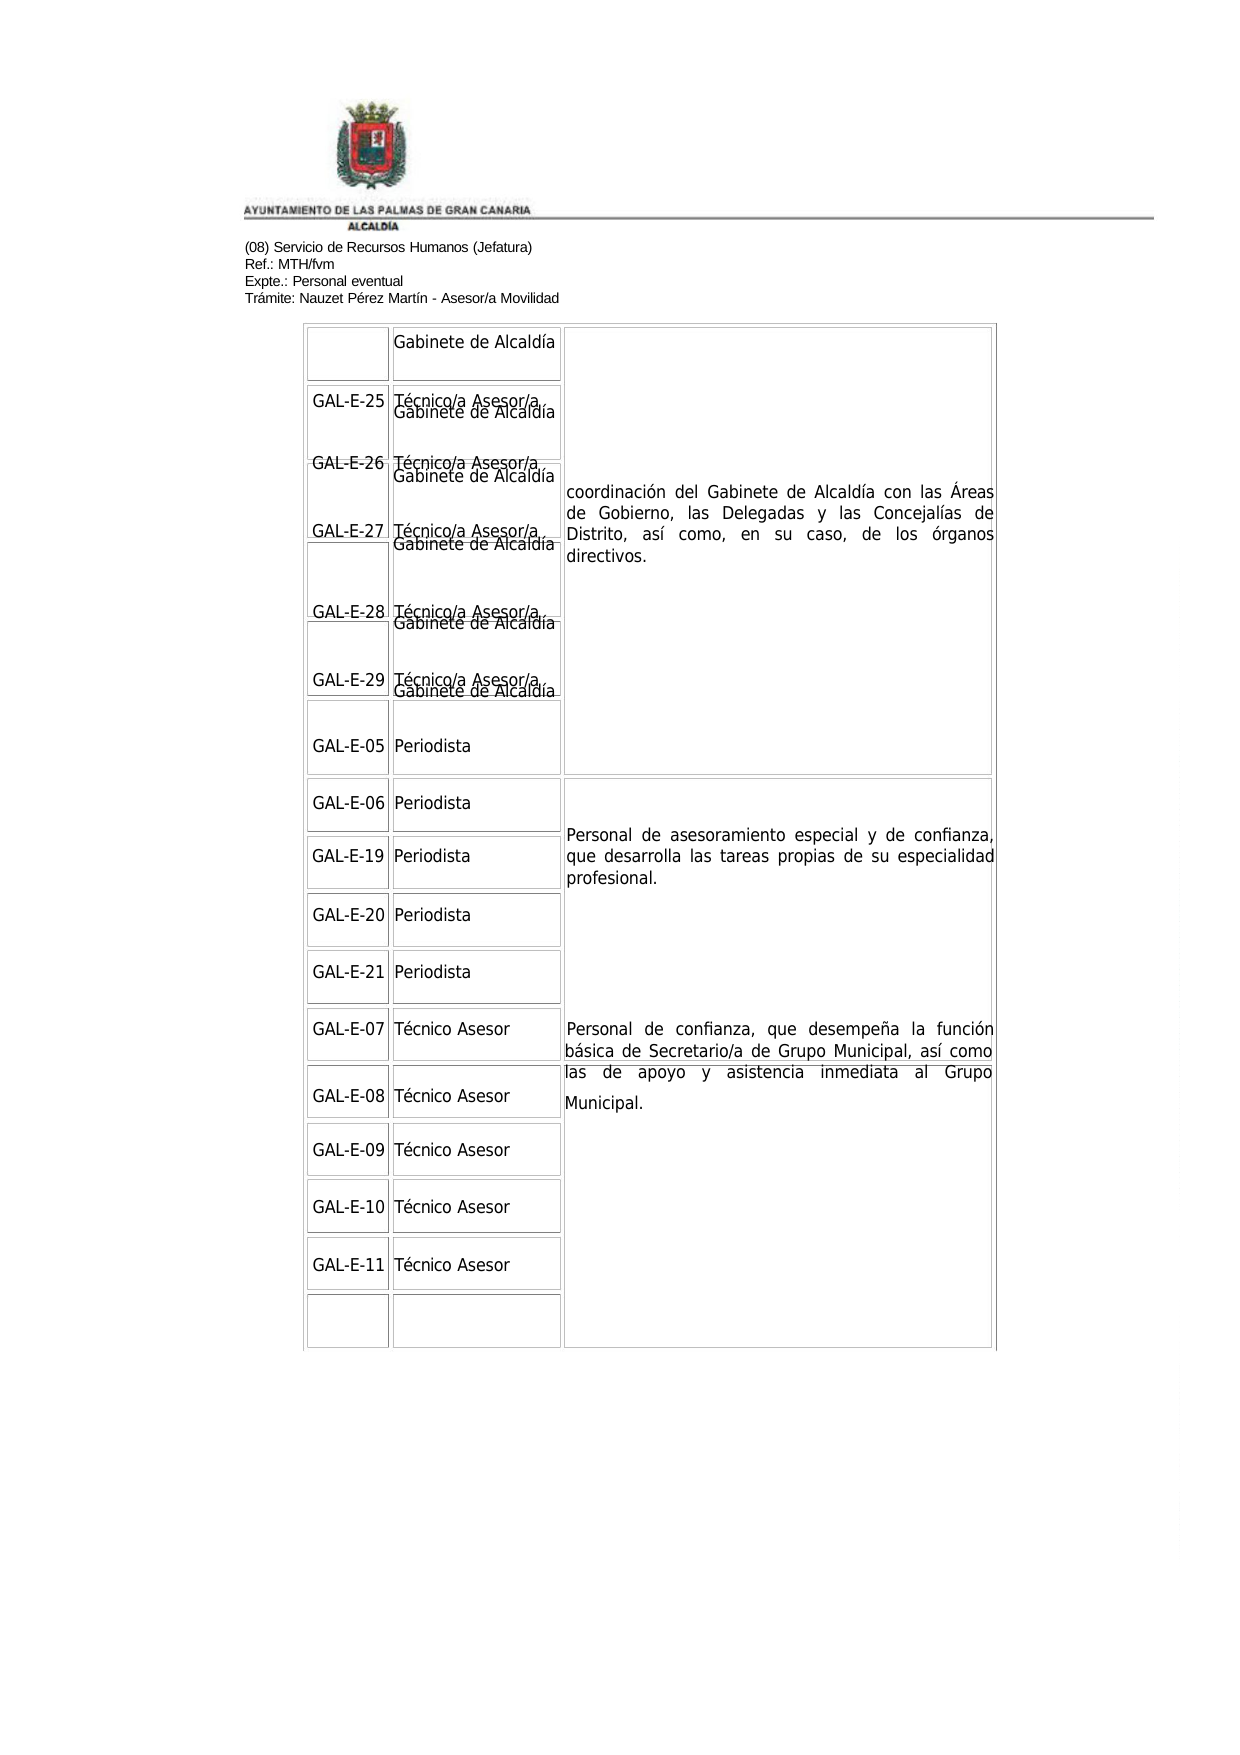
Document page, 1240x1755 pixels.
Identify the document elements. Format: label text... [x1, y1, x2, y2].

text GAL-E-28 Técnico/a Asesor/a Gabinete de Alcaldía [1180, 610, 1229, 632]
text Gabinete de Alcaldía [1180, 331, 1229, 353]
table_header [27, 453, 143, 574]
text GAL-E-05 Periodista [1180, 735, 1229, 757]
text GAL-E-25 Técnico/a Asesor/a Gabinete de Alcaldía [1180, 399, 1229, 421]
text GAL-E-09 Técnico Asesor [1180, 1139, 1229, 1161]
table_header [27, 825, 143, 889]
text GAL-E-21 Periodista [1180, 961, 1229, 983]
text (08) Servicio de Recursos Humanos (Jefatura) Ref.: MTH/fvm [1180, 239, 1229, 273]
text GAL-E-06 Periodista [1180, 792, 1229, 814]
text GAL-E-08 Técnico Asesor Municipal. [1180, 1097, 1229, 1111]
text Expte.: Personal eventual [1180, 273, 1229, 290]
text GAL-E-20 Periodista [1180, 904, 1229, 925]
text GAL-E-10 Técnico Asesor [1180, 1196, 1229, 1218]
text GAL-E-11 Técnico Asesor [1180, 1254, 1229, 1275]
text GAL-E-29 Técnico/a Asesor/a Gabinete de Alcaldía [1180, 678, 1229, 700]
text las de apoyo y asistencia inmediata al Grupo [1180, 1061, 1229, 1083]
